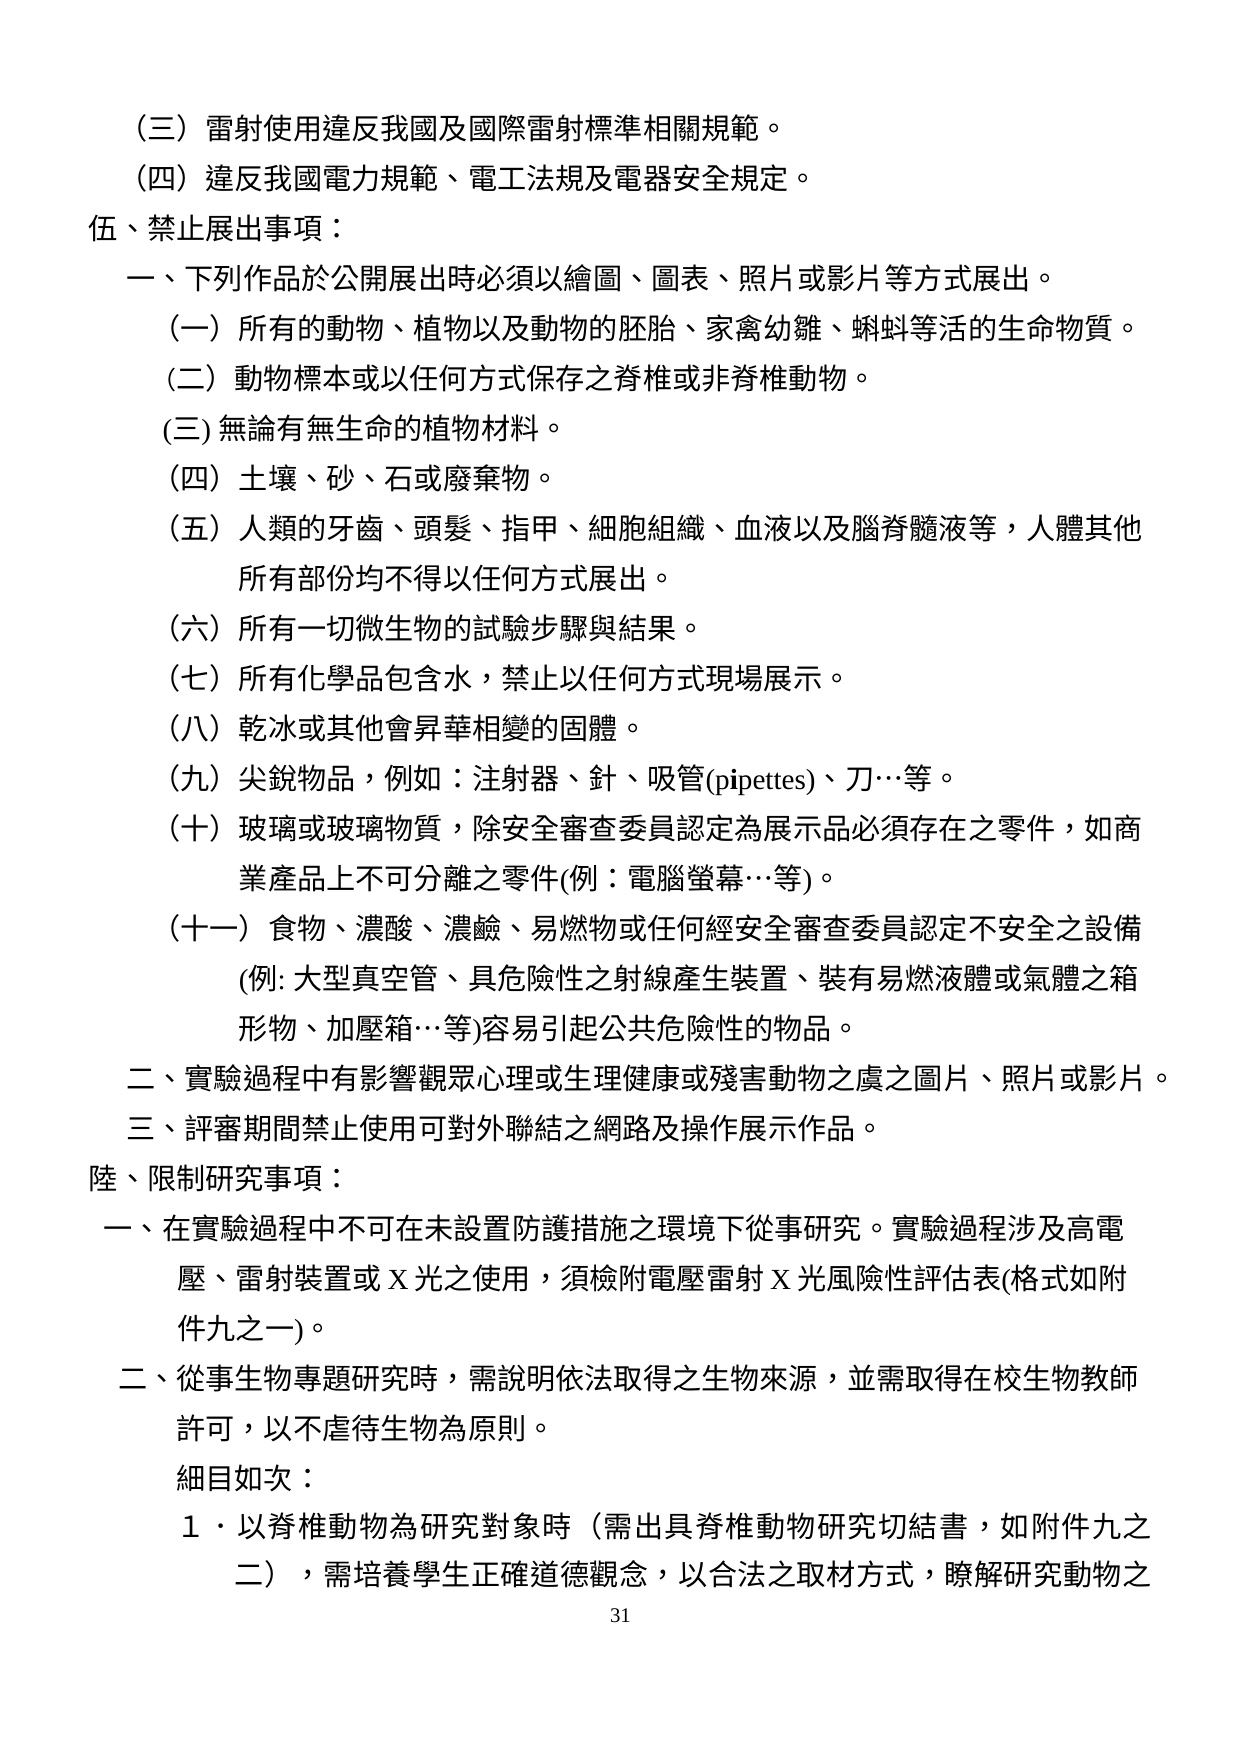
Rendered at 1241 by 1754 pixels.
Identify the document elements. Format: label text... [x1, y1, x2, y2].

text （四）違反我國電力規範、電工法規及電器安全規定。 [118, 149, 1152, 199]
text 二、從事生物專題研究時，需說明依法取得之生物來源，並需取得在校生物教師許可，以不虐待生物為原則。 [118, 1349, 1152, 1449]
text 三、評審期間禁止使用可對外聯結之網路及操作展示作品。 [126, 1099, 1152, 1149]
text （六）所有一切微生物的試驗步驟與結果。 [151, 599, 1152, 649]
text 一、在實驗過程中不可在未設置防護措施之環境下從事研究。實驗過程涉及高電壓、雷射裝置或X光之使用，須檢附電壓雷射X光風險性評估表(格式如附件九之一)。 [89, 1199, 1152, 1349]
text （五）人類的牙齒、頭髮、指甲、細胞組織、血液以及腦脊髓液等，人體其他所有部份均不得以任何方式展出。 [151, 499, 1152, 599]
text （十）玻璃或玻璃物質，除安全審查委員認定為展示品必須存在之零件，如商業產品上不可分離之零件(例：電腦螢幕…等)。 [151, 799, 1152, 899]
text 一、下列作品於公開展出時必須以繪圖、圖表、照片或影片等方式展出。 [126, 249, 1152, 299]
text （三）雷射使用違反我國及國際雷射標準相關規範。 [118, 99, 1152, 149]
text 伍、禁止展出事項： [89, 199, 1152, 249]
text 細目如次： [176, 1449, 1152, 1499]
text （八）乾冰或其他會昇華相變的固體。 [151, 699, 1152, 749]
text 二、實驗過程中有影響觀眾心理或生理健康或殘害動物之虞之圖片、照片或影片。 [126, 1049, 1152, 1099]
text １．以脊椎動物為研究對象時（需出具脊椎動物研究切結書，如附件九之二），需培養學生正確道德觀念，以合法之取材方式，瞭解研究動物之 [176, 1499, 1152, 1595]
text （七）所有化學品包含水，禁止以任何方式現場展示。 [151, 649, 1152, 699]
text （一）所有的動物、植物以及動物的胚胎、家禽幼雛、蝌蚪等活的生命物質。 [151, 299, 1152, 349]
text 陸、限制研究事項： [89, 1149, 1152, 1199]
text （十一）食物、濃酸、濃鹼、易燃物或任何經安全審查委員認定不安全之設備(例: 大型真空管、具危險性之射線產生裝置、裝有易燃液體或氣體之箱形物、加壓箱…等)容易引起公共危險性的物品。 [151, 899, 1152, 1049]
text (三) 無論有無生命的植物材料。 [162, 399, 1152, 449]
text （四）土壤、砂、石或廢棄物。 [151, 449, 1152, 499]
text （二）動物標本或以任何方式保存之脊椎或非脊椎動物。 [151, 349, 1152, 399]
text （九）尖銳物品，例如：注射器、針、吸管(pipettes)、刀…等。 [151, 749, 1152, 799]
